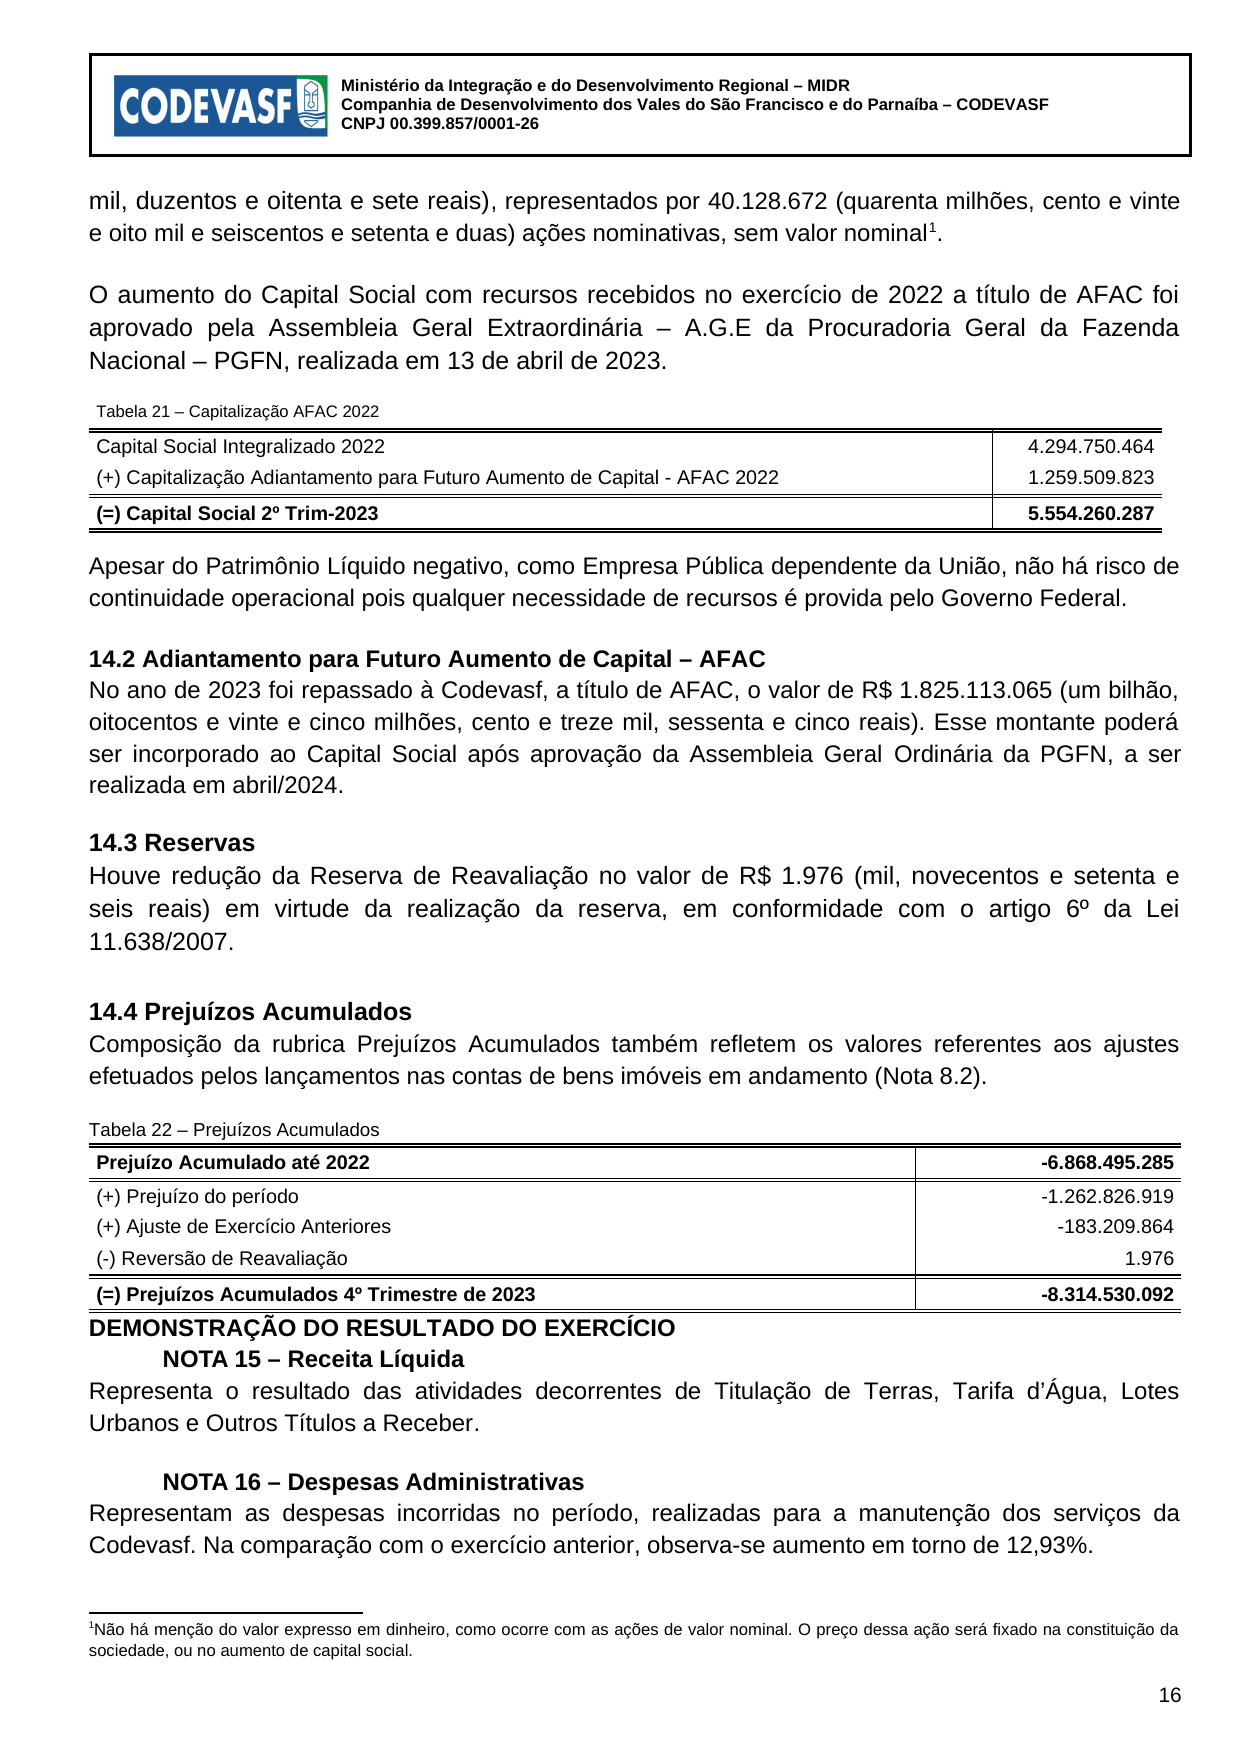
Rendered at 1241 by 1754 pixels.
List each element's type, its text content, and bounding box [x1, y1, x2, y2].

picture [108, 69, 334, 145]
table_cell 1.259.509.823 [993, 461, 1162, 494]
text Composição da rubrica Prejuízos Acumulados também refletem os valores referentes aos ajustes efetuados pelos lançamentos nas contas de bens imóveis em andamento (Nota 8.2). [89, 1030, 1181, 1089]
text 14.4 Prejuízos Acumulados [89, 997, 1181, 1026]
text Representa o resultado das atividades decorrentes de Titulação de Terras, Tarifa d’Água, Lotes Urbanos e Outros Títulos a Receber. [89, 1377, 1181, 1436]
table_cell 5.554.260.287 [993, 498, 1162, 528]
text Houve redução da Reserva de Reavaliação no valor de R$ 1.976 (mil, novecentos e setenta e seis reais) em virtude da realização da reserva, em conformidade com o artigo 6º da Lei 11.638/2007. [89, 861, 1181, 955]
table_cell (+) Prejuízo do período [89, 1182, 915, 1210]
table_cell (=) Prejuízos Acumulados 4º Trimestre de 2023 [89, 1279, 915, 1309]
table_cell (-) Reversão de Reavaliação [89, 1242, 915, 1274]
table_header Prejuízo Acumulado até 2022 [89, 1148, 915, 1177]
text Representam as despesas incorridas no período, realizadas para a manutenção dos serviços da Codevasf. Na comparação com o exercício anterior, observa-se aumento em torno de 12,93%. [89, 1499, 1181, 1559]
subtitle NOTA 15 – Receita Líquida [89, 1345, 1181, 1373]
table_cell 4.294.750.464 [993, 433, 1162, 461]
table_header Tabela 21 – Capitalização AFAC 2022 [89, 395, 1162, 428]
text 14.3 Reservas [89, 828, 1181, 856]
table_cell (+) Ajuste de Exercício Anteriores [89, 1210, 915, 1242]
table_cell (+) Capitalização Adiantamento para Futuro Aumento de Capital - AFAC 2022 [89, 461, 992, 494]
text Apesar do Patrimônio Líquido negativo, como Empresa Pública dependente da União, não há risco de continuidade operacional pois qualquer necessidade de recursos é provida pelo Governo Federal. [89, 552, 1181, 611]
table_cell -8.314.530.092 [916, 1279, 1181, 1309]
table_cell (=) Capital Social 2º Trim-2023 [89, 498, 992, 528]
text No ano de 2023 foi repassado à Codevasf, a título de AFAC, o valor de R$ 1.825.113.065 (um bilhão, oitocentos e vinte e cinco milhões, cento e treze mil, sessenta e cinco reais). Esse montante poderá ser incorporado ao Capital Social após aprovação da Assembleia Geral Ordinária da PGFN, a ser realizada em abril/2024. [89, 676, 1181, 799]
text O aumento do Capital Social com recursos recebidos no exercício de 2022 a título de AFAC foi aprovado pela Assembleia Geral Extraordinária – A.G.E da Procuradoria Geral da Fazenda Nacional – PGFN, realizada em 13 de abril de 2023. [89, 280, 1181, 374]
text mil, duzentos e oitenta e sete reais), representados por 40.128.672 (quarenta milhões, cento e vinte e oito mil e seiscentos e setenta e duas) ações nominativas, sem valor nominal. [89, 186, 1181, 246]
text Não há menção do valor expresso em dinheiro, como ocorre com as ações de valor nominal. O preço dessa ação será fixado na constituição da sociedade, ou no aumento de capital social. [89, 1619, 1181, 1660]
table_cell -183.209.864 [916, 1210, 1181, 1242]
text 14.2 Adiantamento para Futuro Aumento de Capital – AFAC [89, 644, 1181, 672]
subtitle NOTA 16 – Despesas Administrativas [89, 1468, 1181, 1495]
table_header -6.868.495.285 [916, 1148, 1181, 1177]
text DEMONSTRAÇÃO DO RESULTADO DO EXERCÍCIO [89, 1313, 1181, 1341]
text Tabela 22 – Prejuízos Acumulados [89, 1118, 1181, 1140]
table_cell 1.976 [916, 1242, 1181, 1274]
table_cell -1.262.826.919 [916, 1182, 1181, 1210]
table_cell Capital Social Integralizado 2022 [89, 433, 992, 461]
